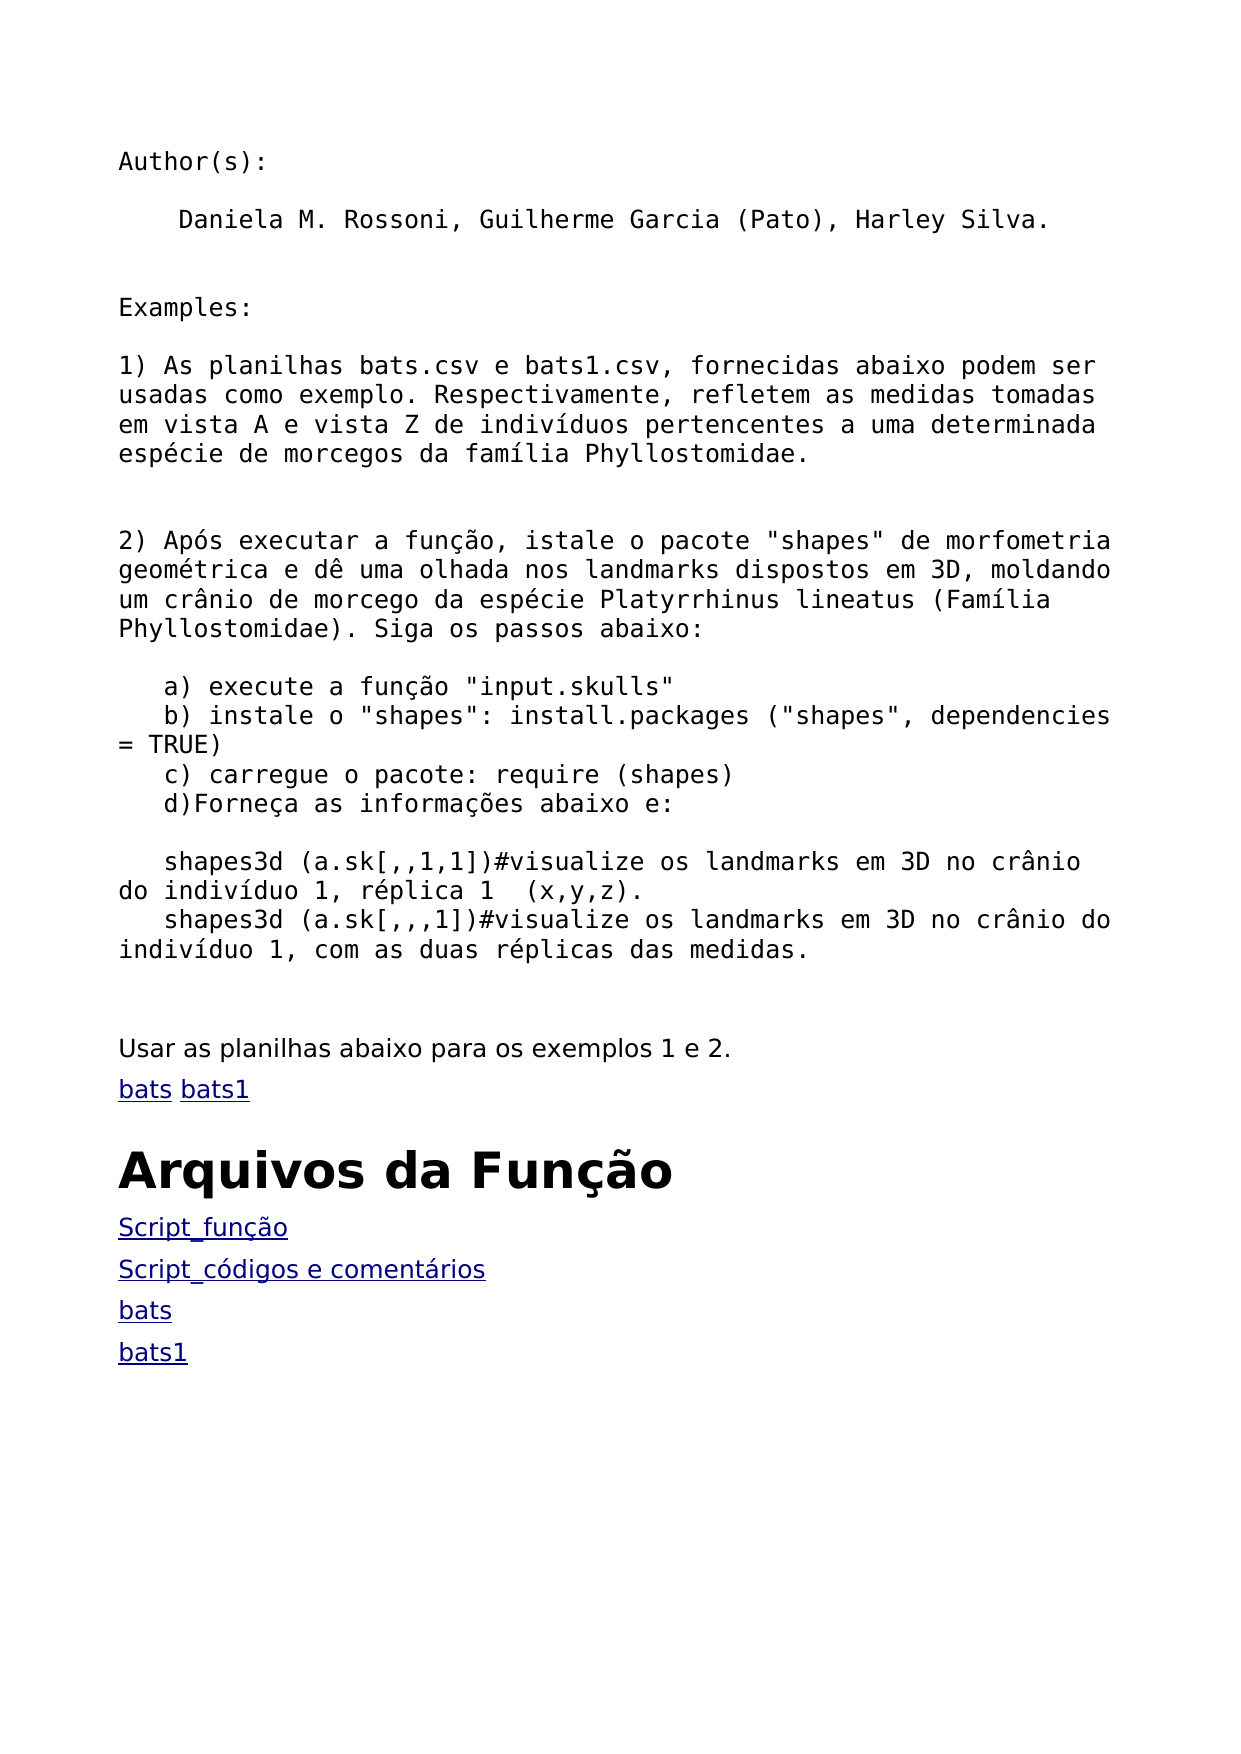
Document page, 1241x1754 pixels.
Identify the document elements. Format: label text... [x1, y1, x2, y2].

text Author(s): Daniela M. Rossoni, Guilherme Garcia (Pato), Harley Silva. Examples: 1) As planilhas bats.csv e bats1.csv, fornecidas abaixo podem ser usadas como exemplo. Respectivamente, refletem as medidas tomadas em vista A e vista Z de indivíduos pertencentes a uma determinada espécie de morcegos da família Phyllostomidae. 2) Após executar a função, istale o pacote "shapes" de morfometria geométrica e dê uma olhada nos landmarks dispostos em 3D, moldando um crânio de morcego da espécie Platyrrhinus lineatus (Família Phyllostomidae). Siga os passos abaixo: a) execute a função "input.skulls" b) instale o "shapes": install.packages ("shapes", dependencies = TRUE) c) carregue o pacote: require (shapes) d)Forneça as informações abaixo e: shapes3d (a.sk[,,1,1])#visualize os landmarks em 3D no crânio do indivíduo 1, réplica 1 (x,y,z). shapes3d (a.sk[,,,1])#visualize os landmarks em 3D no crânio do indivíduo 1, com as duas réplicas das medidas. [118, 118, 1122, 1022]
text bats [118, 1296, 1122, 1326]
text Script_códigos e comentários [118, 1255, 1122, 1284]
text Usar as planilhas abaixo para os exemplos 1 e 2. [118, 1034, 1122, 1063]
text bats bats1 [118, 1076, 1122, 1105]
text Script_função [118, 1213, 1122, 1242]
text bats1 [118, 1338, 1122, 1367]
subtitle Arquivos da Função [118, 1142, 1122, 1201]
